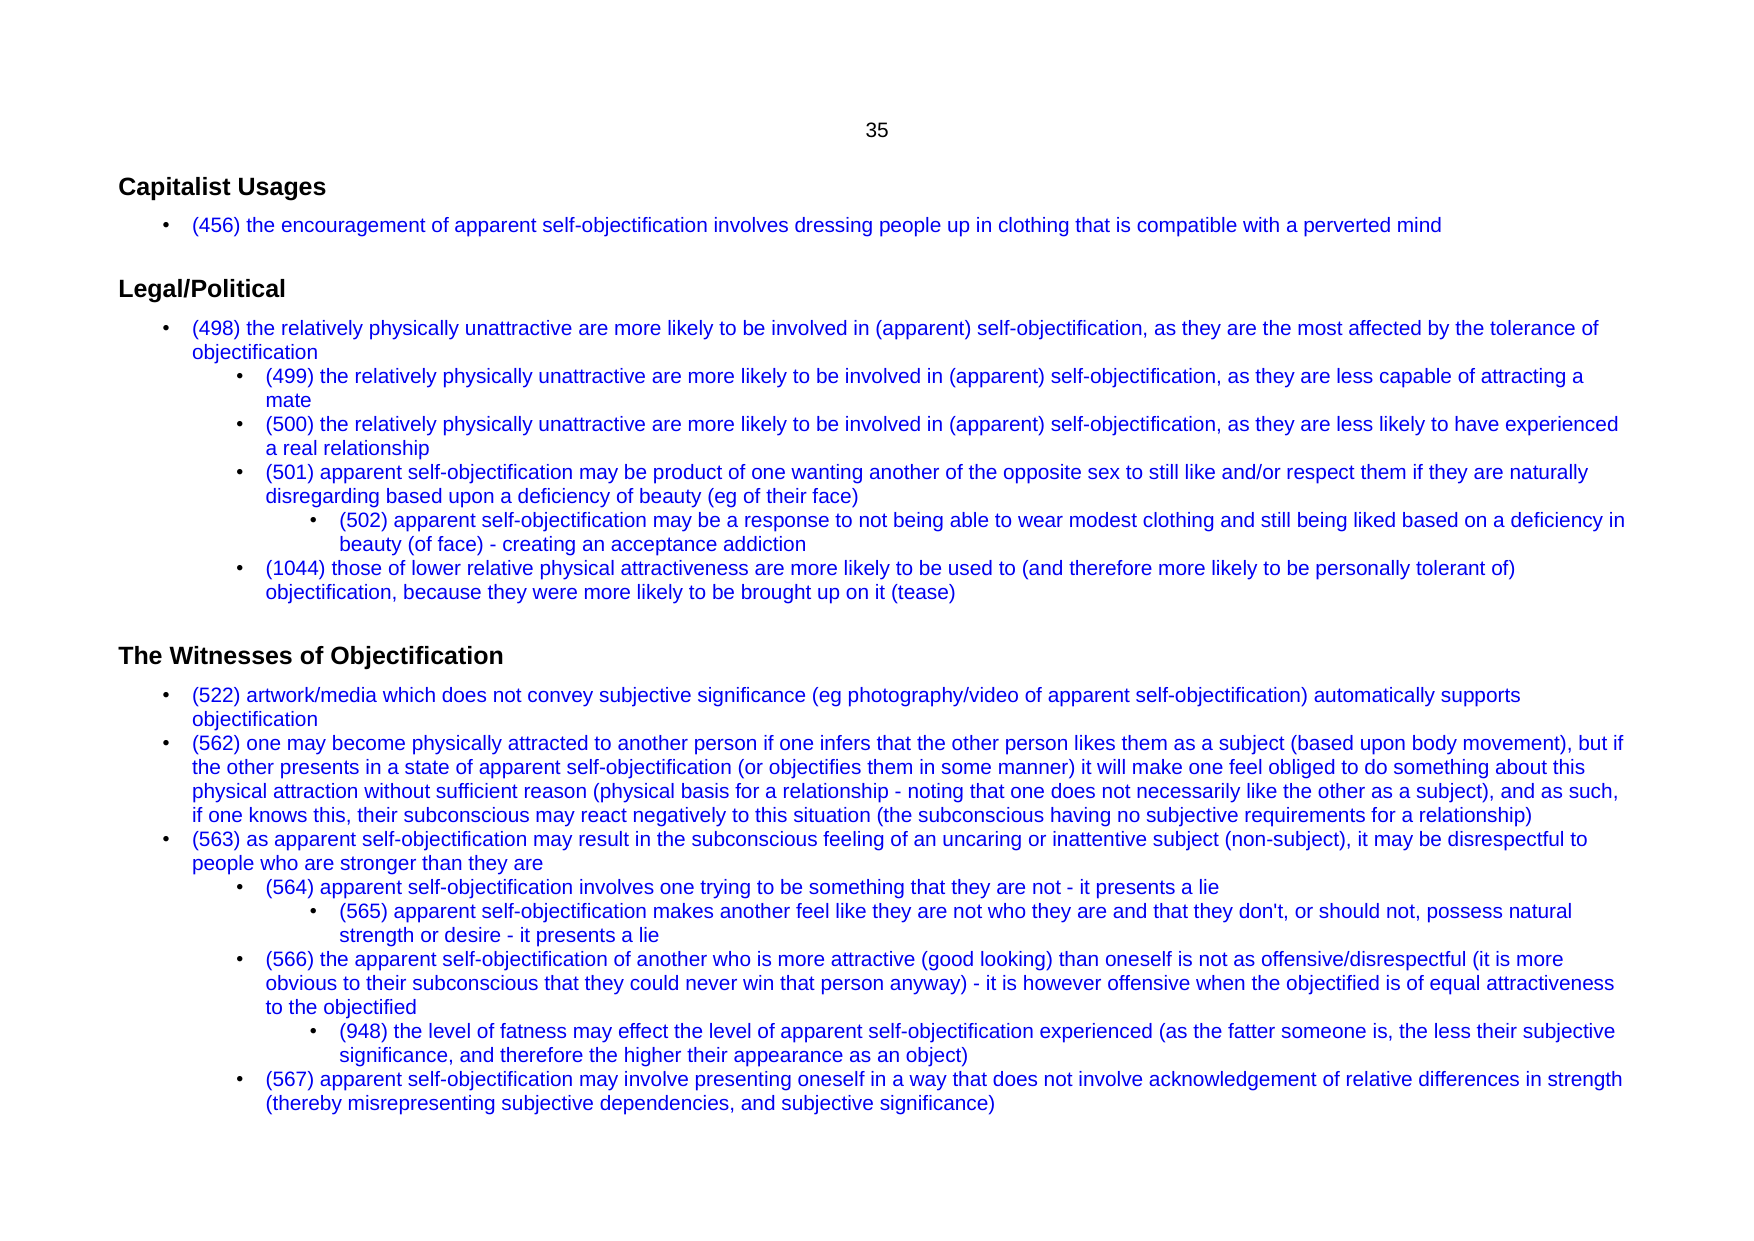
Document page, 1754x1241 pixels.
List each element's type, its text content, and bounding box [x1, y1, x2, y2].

subtitle Capitalist Usages [118, 172, 1636, 200]
list (499) the relatively physically unattractive are more likely to be involved in (apparent) self-objectification, as they are less capable of attracting a mate [236, 364, 1636, 412]
list (567) apparent self-objectification may involve presenting oneself in a way that does not involve acknowledgement of relative differences in strength (thereby misrepresenting subjective dependencies, and subjective significance) [236, 1067, 1636, 1114]
list (456) the encouragement of apparent self-objectification involves dressing people up in clothing that is compatible with a perverted mind [162, 213, 1636, 237]
list (522) artwork/media which does not convey subjective significance (eg photography/video of apparent self-objectification) automatically supports objectification [162, 682, 1636, 731]
list (563) as apparent self-objectification may result in the subconscious feeling of an uncaring or inattentive subject (non-subject), it may be disrespectful to people who are stronger than they are [162, 826, 1636, 874]
list (1044) those of lower relative physical attractiveness are more likely to be used to (and therefore more likely to be personally tolerant of) objectification, because they were more likely to be brought up on it (tease) [236, 556, 1636, 604]
list (566) the apparent self-objectification of another who is more attractive (good looking) than oneself is not as offensive/disrespectful (it is more obvious to their subconscious that they could never win that person anyway) - it is however offensive when the objectified is of equal attractiveness to the objectified [236, 947, 1636, 1018]
list (498) the relatively physically unattractive are more likely to be involved in (apparent) self-objectification, as they are the most affected by the tolerance of objectification [162, 316, 1636, 364]
list (502) apparent self-objectification may be a response to not being able to wear modest clothing and still being liked based on a deficiency in beauty (of face) - creating an acceptance addiction [309, 508, 1636, 556]
list (500) the relatively physically unattractive are more likely to be involved in (apparent) self-objectification, as they are less likely to have experienced a real relationship [236, 412, 1636, 460]
list (501) apparent self-objectification may be product of one wanting another of the opposite sex to still like and/or respect them if they are naturally disregarding based upon a deficiency of beauty (eg of their face) [236, 460, 1636, 508]
list (562) one may become physically attracted to another person if one infers that the other person likes them as a subject (based upon body movement), but if the other presents in a state of apparent self-objectification (or objectifies them in some manner) it will make one feel obliged to do something about this physical attraction without sufficient reason (physical basis for a relationship - noting that one does not necessarily like the other as a subject), and as such, if one knows this, their subconscious may react negatively to this situation (the subconscious having no subjective requirements for a relationship) [162, 731, 1636, 826]
list (565) apparent self-objectification makes another feel like they are not who they are and that they don't, or should not, possess natural strength or desire - it presents a lie [309, 898, 1636, 947]
list (948) the level of fatness may effect the level of apparent self-objectification experienced (as the fatter someone is, the less their subjective significance, and therefore the higher their appearance as an object) [309, 1018, 1636, 1067]
subtitle The Witnesses of Objectification [118, 641, 1636, 670]
list (564) apparent self-objectification involves one trying to be something that they are not - it presents a lie [236, 874, 1636, 898]
subtitle Legal/Political [118, 274, 1636, 303]
